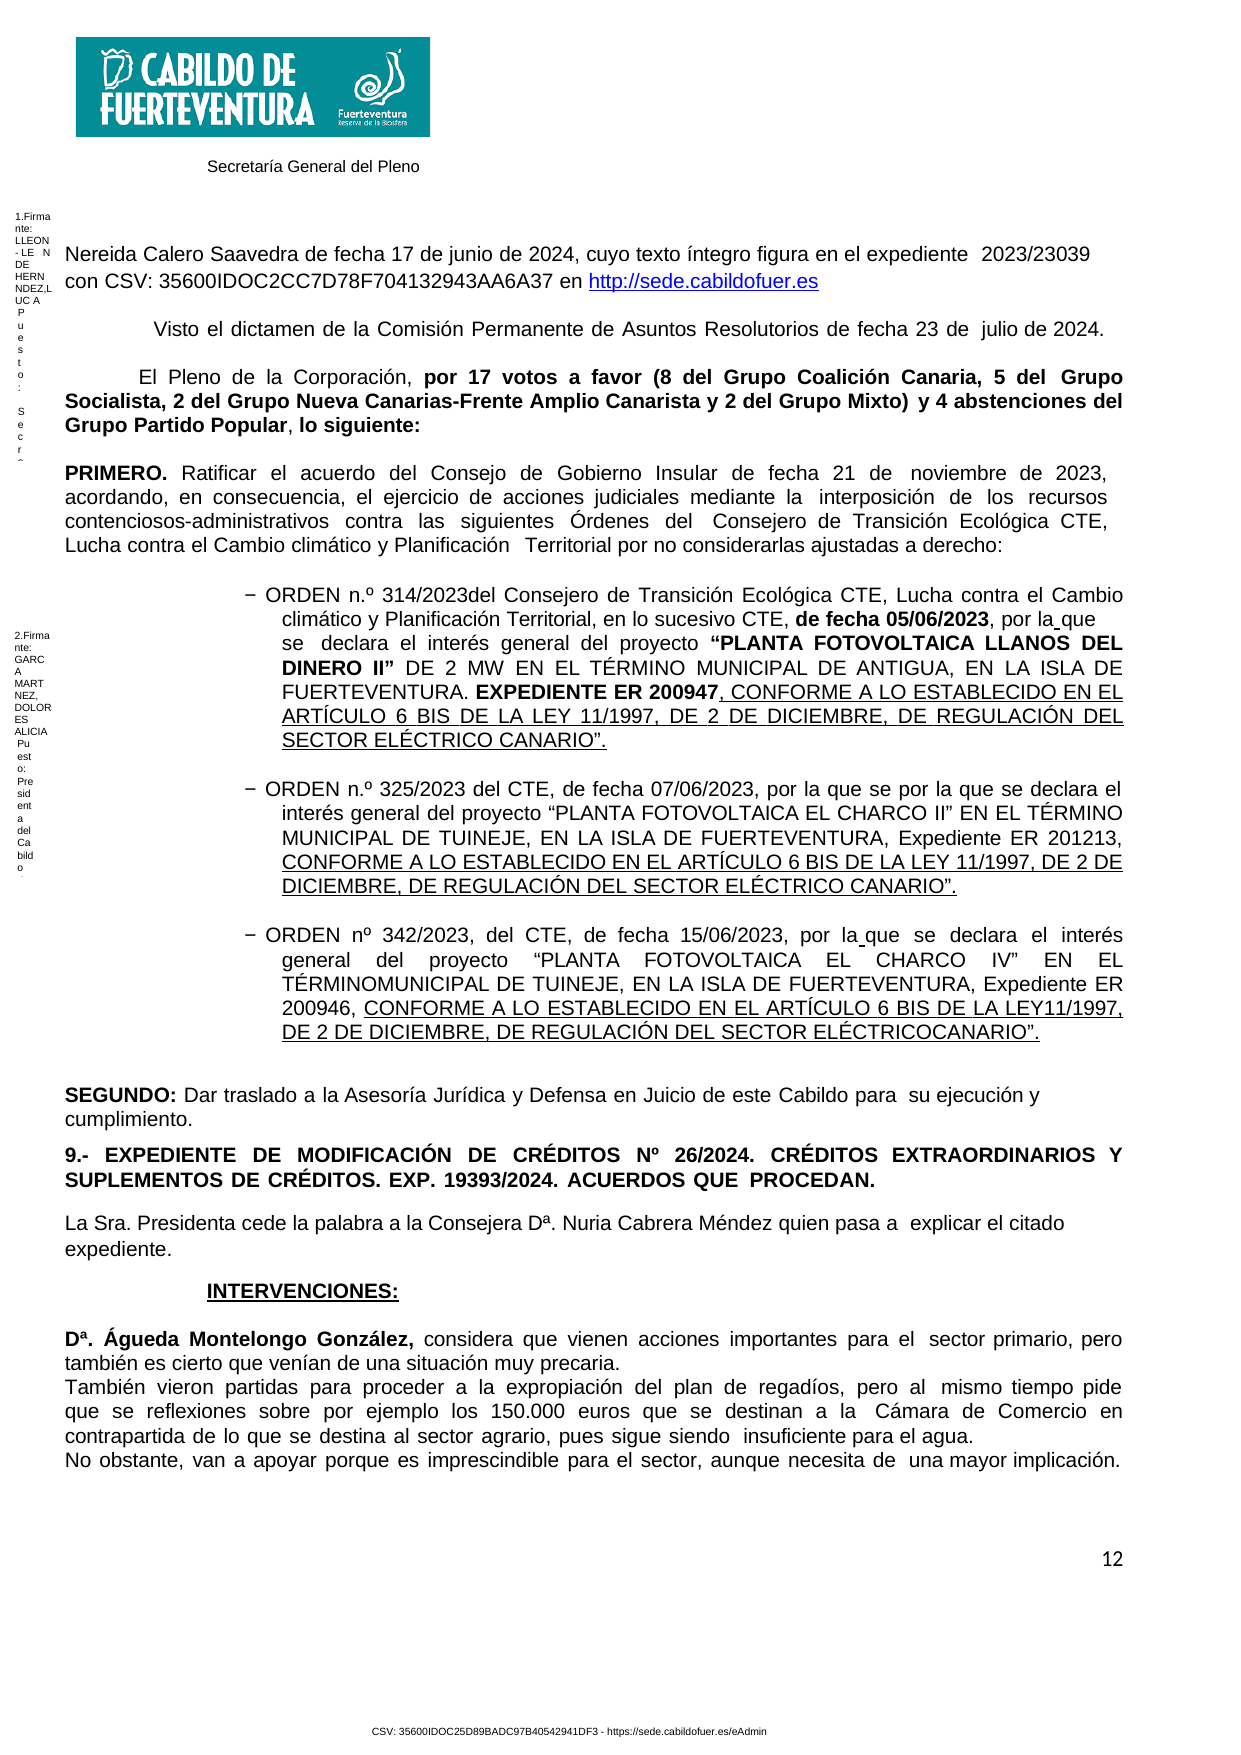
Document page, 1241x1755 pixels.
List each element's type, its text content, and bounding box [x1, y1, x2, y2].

text − ORDEN n.º 314/2023del Consejero de Transición Ecológica CTE, Lucha contra el Cambio climático y Planificación Territorial, en lo sucesivo CTE, de fecha 05/06/2023, por la que se declara el interés general del proyecto “PLANTA FOTOVOLTAICA LLANOS DEL DINERO II” DE 2 MW EN EL TÉRMINO MUNICIPAL DE ANTIGUA, EN LA ISLA DE FUERTEVENTURA. EXPEDIENTE ER 200947, CONFORME A LO ESTABLECIDO EN EL ARTÍCULO 6 BIS DE LA LEY 11/1997, DE 2 DE DICIEMBRE, DE REGULACIÓN DEL SECTOR ELÉCTRICO CANARIO”. [244, 583, 1124, 752]
text También vieron partidas para proceder a la expropiación del plan de regadíos, pero al mismo tiempo pide que se reflexiones sobre por ejemplo los 150.000 euros que se destinan a la Cámara de Comercio en contrapartida de lo que se destina al sector agrario, pues sigue siendo insuficiente para el agua. [64, 1375, 1123, 1448]
subtitle 12 [64, 1544, 1123, 1572]
subtitle El Pleno de la Corporación, por 17 votos a favor (8 del Grupo Coalición Canaria, 5 del Grupo Socialista, 2 del Grupo Nueva Canarias-Frente Amplio Canarista y 2 del Grupo Mixto) y 4 abstenciones del Grupo Partido Popular, lo siguiente: [64, 365, 1123, 437]
text − ORDEN n.º 325/2023 del CTE, de fecha 07/06/2023, por la que se por la que se declara el interés general del proyecto “PLANTA FOTOVOLTAICA EL CHARCO II” EN EL TÉRMINO MUNICIPAL DE TUINEJE, EN LA ISLA DE FUERTEVENTURA, Expediente ER 201213, CONFORME A LO ESTABLECIDO EN EL ARTÍCULO 6 BIS DE LA LEY 11/1997, DE 2 DE DICIEMBRE, DE REGULACIÓN DEL SECTOR ELÉCTRICO CANARIO”. [244, 777, 1123, 898]
text Visto el dictamen de la Comisión Permanente de Asuntos Resolutorios de fecha 23 de julio de 2024. [64, 317, 1128, 341]
text Nereida Calero Saavedra de fecha 17 de junio de 2024, cuyo texto íntegro figura en el expediente 2023/23039 con CSV: 35600IDOC2CC7D78F704132943AA6A37 en http://sede.cabildofuer.es [64, 241, 1121, 293]
text PRIMERO. Ratificar el acuerdo del Consejo de Gobierno Insular de fecha 21 de noviembre de 2023, acordando, en consecuencia, el ejercicio de acciones judiciales mediante la interposición de los recursos contenciosos-administrativos contra las siguientes Órdenes del Consejero de Transición Ecológica CTE, Lucha contra el Cambio climático y Planificación Territorial por no considerarlas ajustadas a derecho: [64, 461, 1108, 557]
subtitle 9.- EXPEDIENTE DE MODIFICACIÓN DE CRÉDITOS Nº 26/2024. CRÉDITOS EXTRAORDINARIOS Y SUPLEMENTOS DE CRÉDITOS. EXP. 19393/2024. ACUERDOS QUE PROCEDAN. [64, 1142, 1123, 1192]
text La Sra. Presidenta cede la palabra a la Consejera Dª. Nuria Cabrera Méndez quien pasa a explicar el citado expediente. [64, 1211, 1121, 1261]
subtitle INTERVENCIONES: [207, 1279, 1241, 1303]
text No obstante, van a apoyar porque es imprescindible para el sector, aunque necesita de una mayor implicación. [64, 1448, 1123, 1472]
text SEGUNDO: Dar traslado a la Asesoría Jurídica y Defensa en Juicio de este Cabildo para su ejecución y cumplimiento. [64, 1082, 1121, 1131]
text 2.Firmante: GARC A MART NEZ, DOLORES ALICIA [14, 629, 52, 737]
text Puesto: Presidenta del Cabildo de Fuerteventura Fecha Firma: 29/07/2024 17:01:26 [17, 738, 34, 877]
text 1.Firmante: LLEON - LE N DE HERN NDEZ,LUC A [15, 211, 52, 306]
text − ORDEN nº 342/2023, del CTE, de fecha 15/06/2023, por la que se declara el interés general del proyecto “PLANTA FOTOVOLTAICA EL CHARCO IV” EN EL TÉRMINOMUNICIPAL DE TUINEJE, EN LA ISLA DE FUERTEVENTURA, Expediente ER 200946, CONFORME A LO ESTABLECIDO EN EL ARTÍCULO 6 BIS DE LA LEY11/1997, DE 2 DE DICIEMBRE, DE REGULACIÓN DEL SECTOR ELÉCTRICOCANARIO”. [244, 923, 1124, 1044]
text Dª. Águeda Montelongo González, considera que vienen acciones importantes para el sector primario, pero también es cierto que venían de una situación muy precaria. [64, 1327, 1123, 1375]
